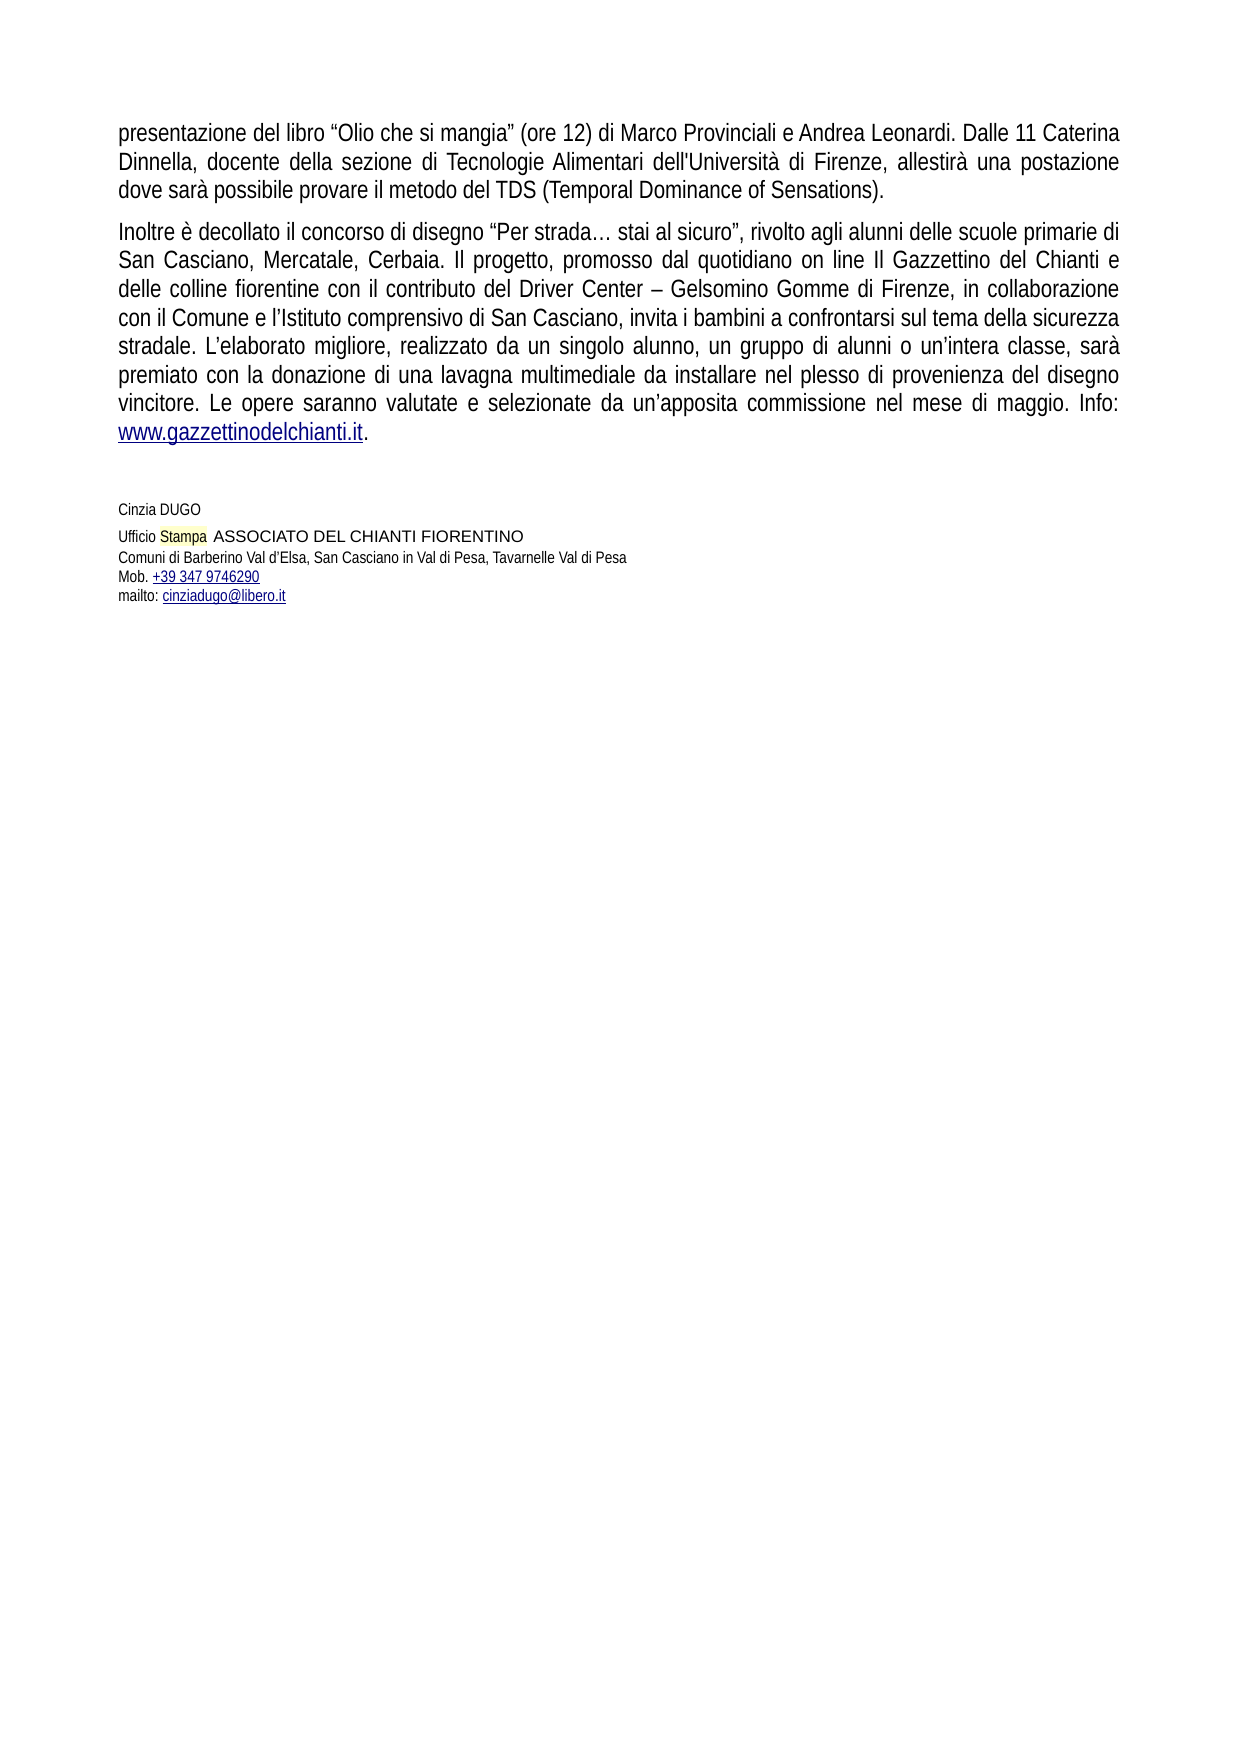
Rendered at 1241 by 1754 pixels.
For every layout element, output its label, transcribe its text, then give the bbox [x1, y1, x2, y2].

text Inoltre è decollato il concorso di disegno “Per strada… stai al sicuro”, rivolto agli alunni delle scuole primarie di San Casciano, Mercatale, Cerbaia. Il progetto, promosso dal quotidiano on line Il Gazzettino del Chianti e delle colline fiorentine con il contributo del Driver Center – Gelsomino Gomme di Firenze, in collaborazione con il Comune e l’Istituto comprensivo di San Casciano, invita i bambini a confrontarsi sul tema della sicurezza stradale. L’elaborato migliore, realizzato da un singolo alunno, un gruppo di alunni o un’intera classe, sarà premiato con la donazione di una lavagna multimediale da installare nel plesso di provenienza del disegno vincitore. Le opere saranno valutate e selezionate da un’apposita commissione nel mese di maggio. Info: www.gazzettinodelchianti.it. [118, 217, 1122, 446]
text Cinzia DUGO [118, 499, 1122, 519]
text Mob. +39 347 9746290 [118, 567, 1122, 586]
text presentazione del libro “Olio che si mangia” (ore 12) di Marco Provinciali e Andrea Leonardi. Dalle 11 Caterina Dinnella, docente della sezione di Tecnologie Alimentari dell'Università di Firenze, allestirà una postazione dove sarà possibile provare il metodo del TDS (Temporal Dominance of Sensations). [118, 118, 1122, 204]
text Comuni di Barberino Val d’Elsa, San Casciano in Val di Pesa, Tavarnelle Val di Pesa [118, 547, 1122, 567]
text Ufficio Stampa ASSOCIATO DEL CHIANTI FIORENTINO [118, 519, 1122, 547]
text mailto: cinziadugo@libero.it [118, 586, 1122, 605]
